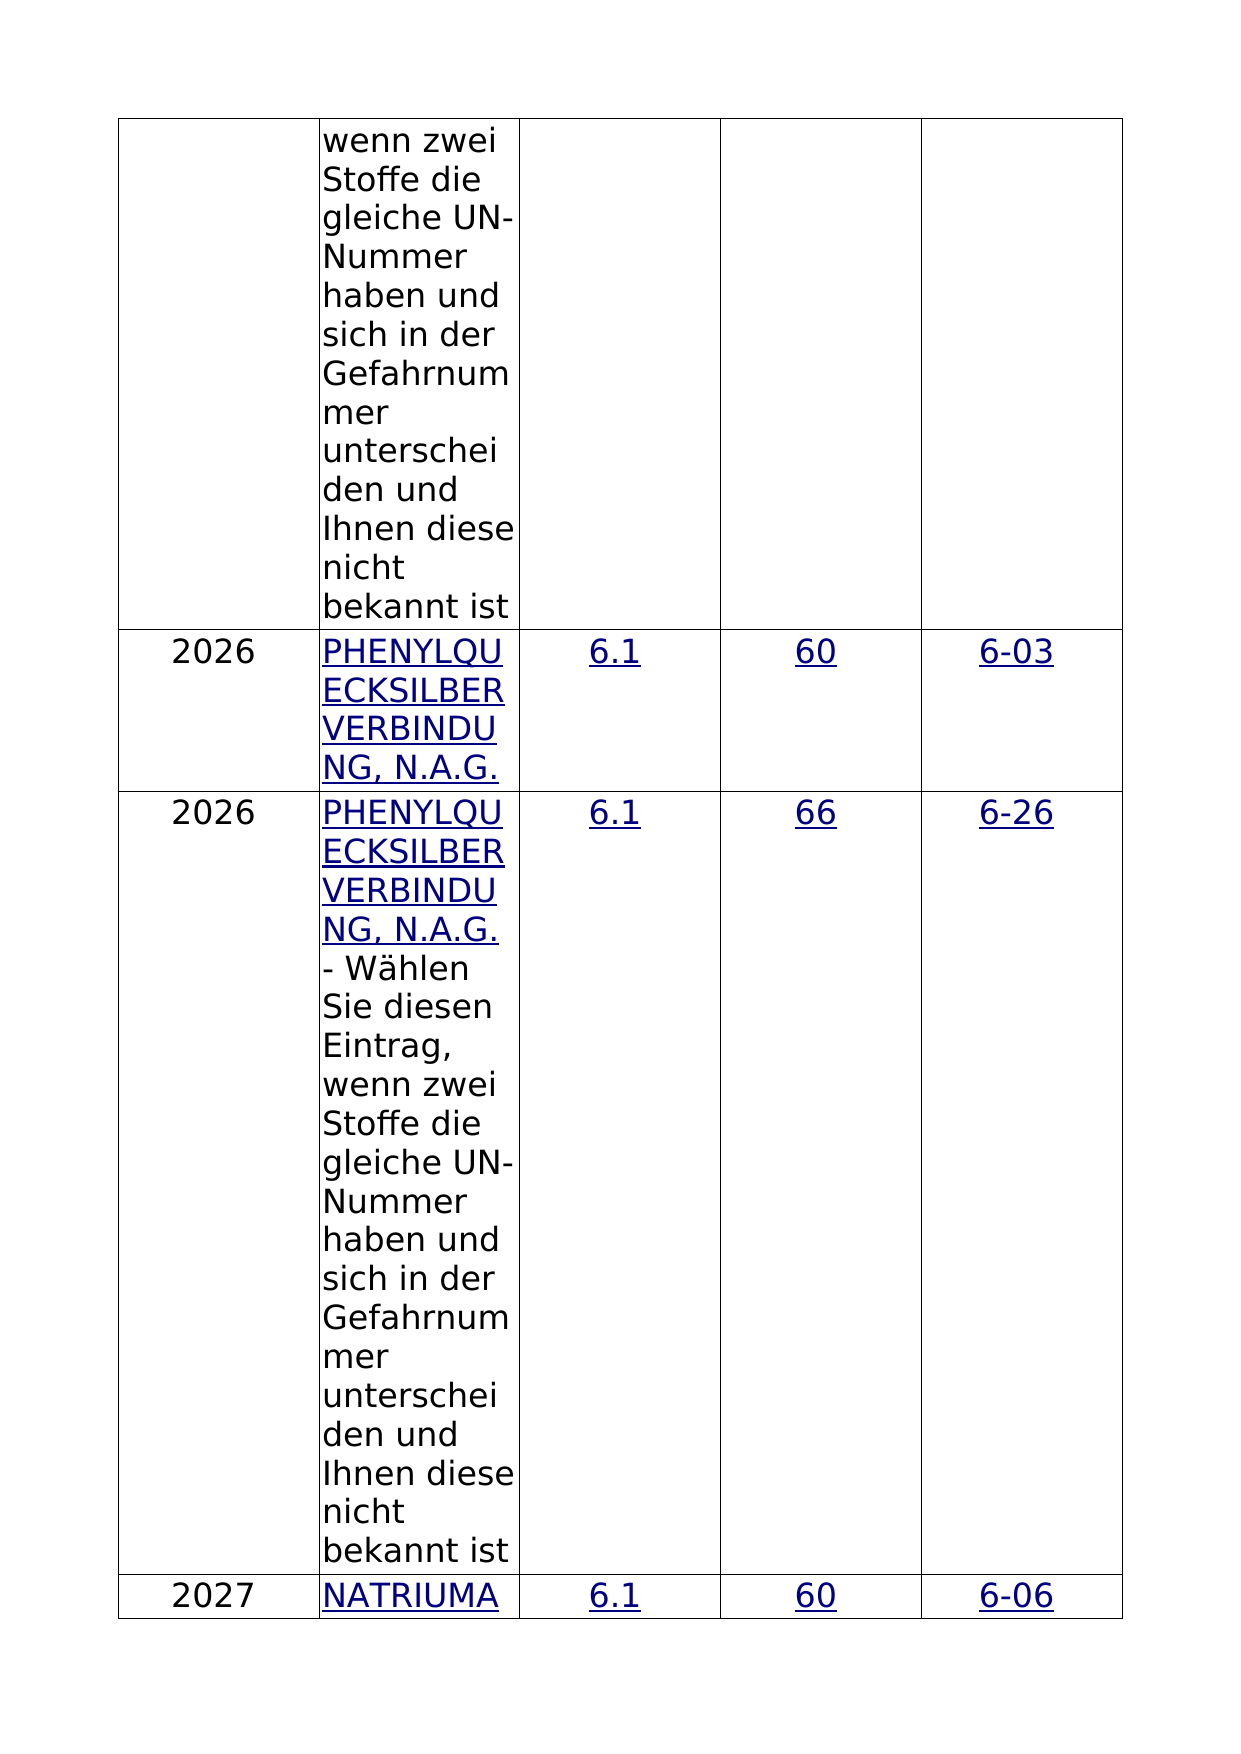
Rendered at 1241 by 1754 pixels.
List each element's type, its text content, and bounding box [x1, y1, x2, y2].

table_cell 6.1 [520, 792, 720, 1573]
table_cell PHENYLQUECKSILBERVERBINDUNG, N.A.G. - Wählen Sie diesen Eintrag, wenn zwei Stoffe die gleiche UN-Nummer haben und sich in der Gefahrnummer unterscheiden und Ihnen diese nicht bekannt ist [320, 792, 519, 1573]
table_cell 6-26 [922, 792, 1122, 1573]
table_cell 2026 [119, 630, 319, 791]
table_cell 6-06 [922, 1575, 1122, 1618]
table_cell 60 [721, 630, 921, 791]
table_cell [520, 119, 720, 629]
table_cell wenn zwei Stoffe die gleiche UN-Nummer haben und sich in der Gefahrnummer unterscheiden und Ihnen diese nicht bekannt ist [320, 119, 519, 629]
table_cell [922, 119, 1122, 629]
table_cell [721, 119, 921, 629]
table_cell 6-03 [922, 630, 1122, 791]
table_cell PHENYLQUECKSILBERVERBINDUNG, N.A.G. [320, 630, 519, 791]
table_cell 6.1 [520, 1575, 720, 1618]
table_cell 60 [721, 1575, 921, 1618]
table_cell NATRIUMA [320, 1575, 519, 1618]
table_cell [119, 119, 319, 629]
table_cell 66 [721, 792, 921, 1573]
table_cell 6.1 [520, 630, 720, 791]
table_cell 2026 [119, 792, 319, 1573]
table_cell 2027 [119, 1575, 319, 1618]
